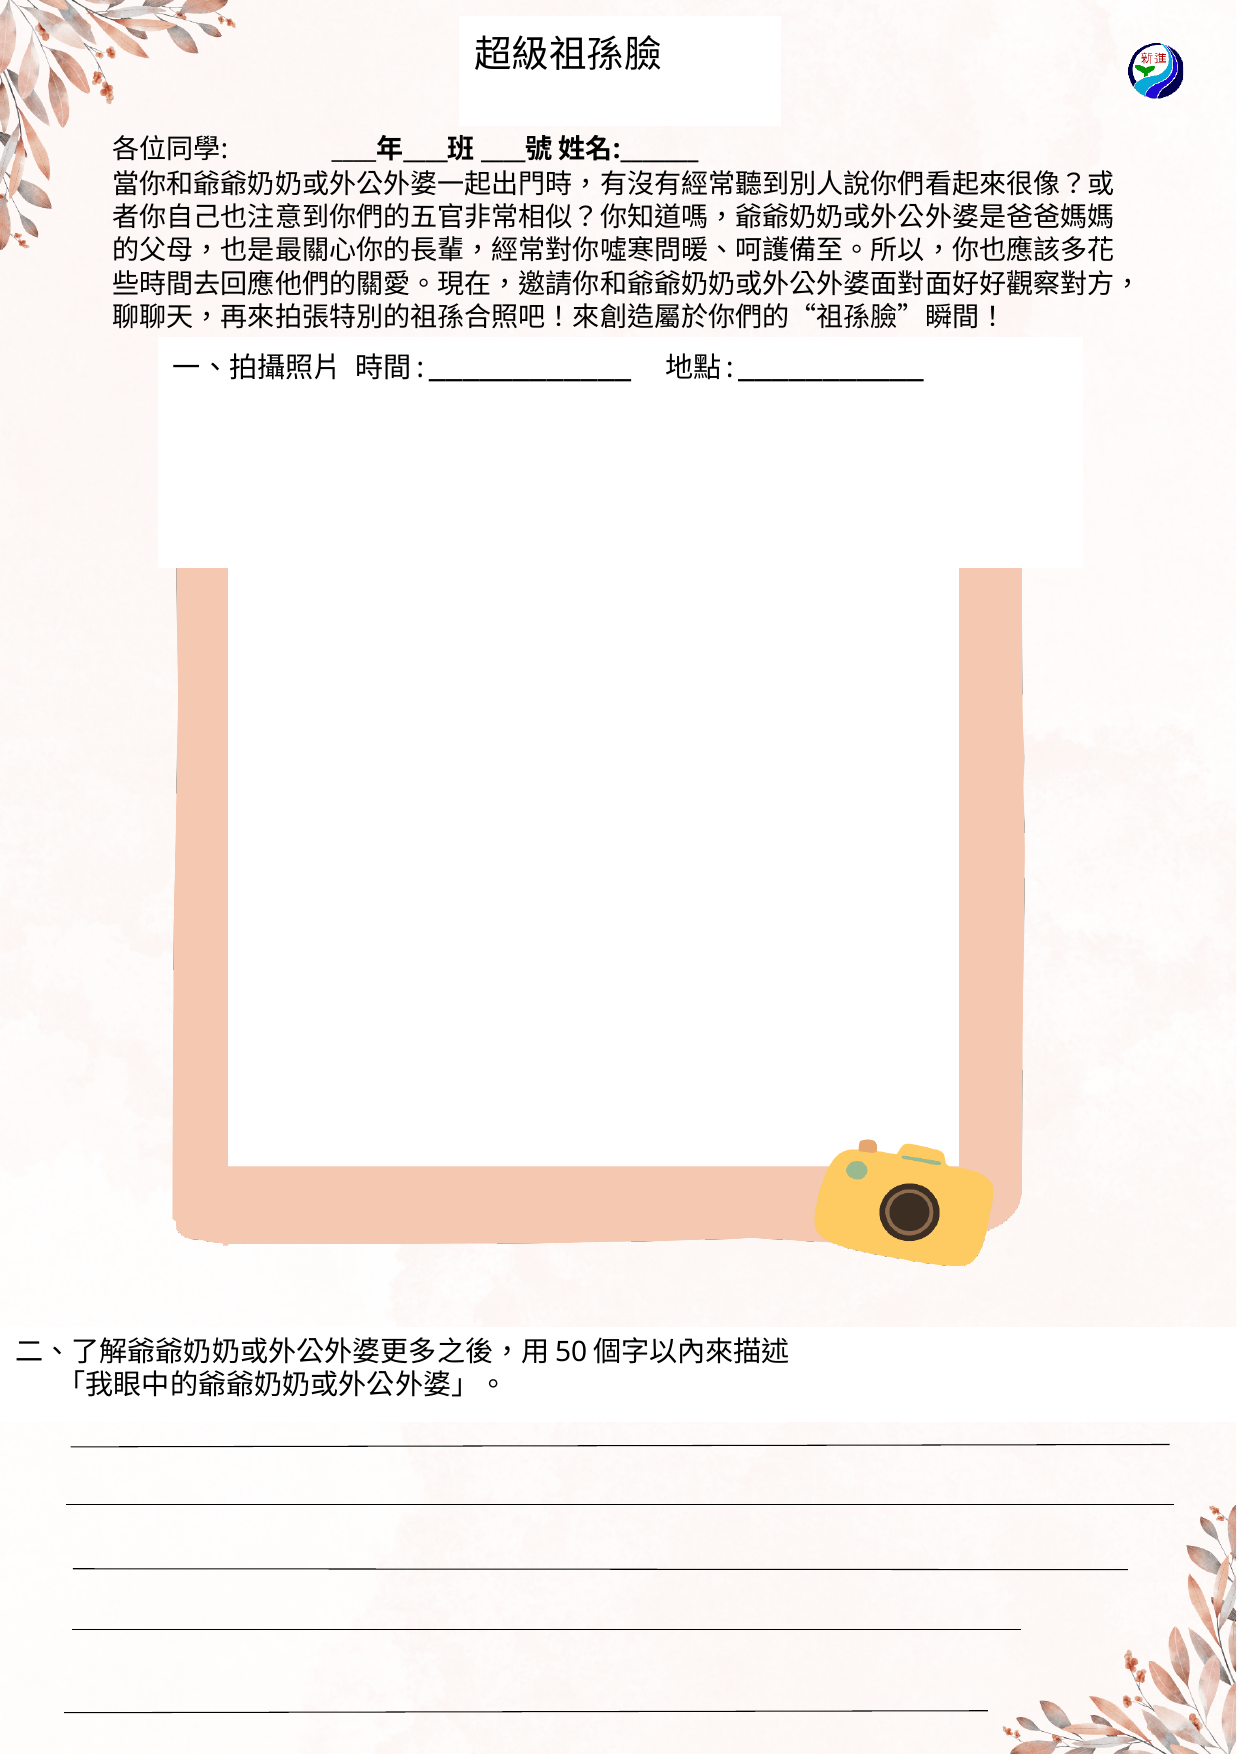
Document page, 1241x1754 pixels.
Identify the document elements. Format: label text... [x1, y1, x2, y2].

text 二、了解爺爺奶奶或外公外婆更多之後，用50個字以內來描述 [15, 1334, 1225, 1368]
text 「我眼中的爺爺奶奶或外公外婆」。 [15, 1368, 1225, 1401]
text 一、拍攝照片 時間:____________ 地點:___________ [173, 345, 1068, 386]
text 超級祖孫臉 [474, 24, 766, 78]
text 各位同學: ____年____班 ____號 姓名:_______ [459, 16, 781, 126]
